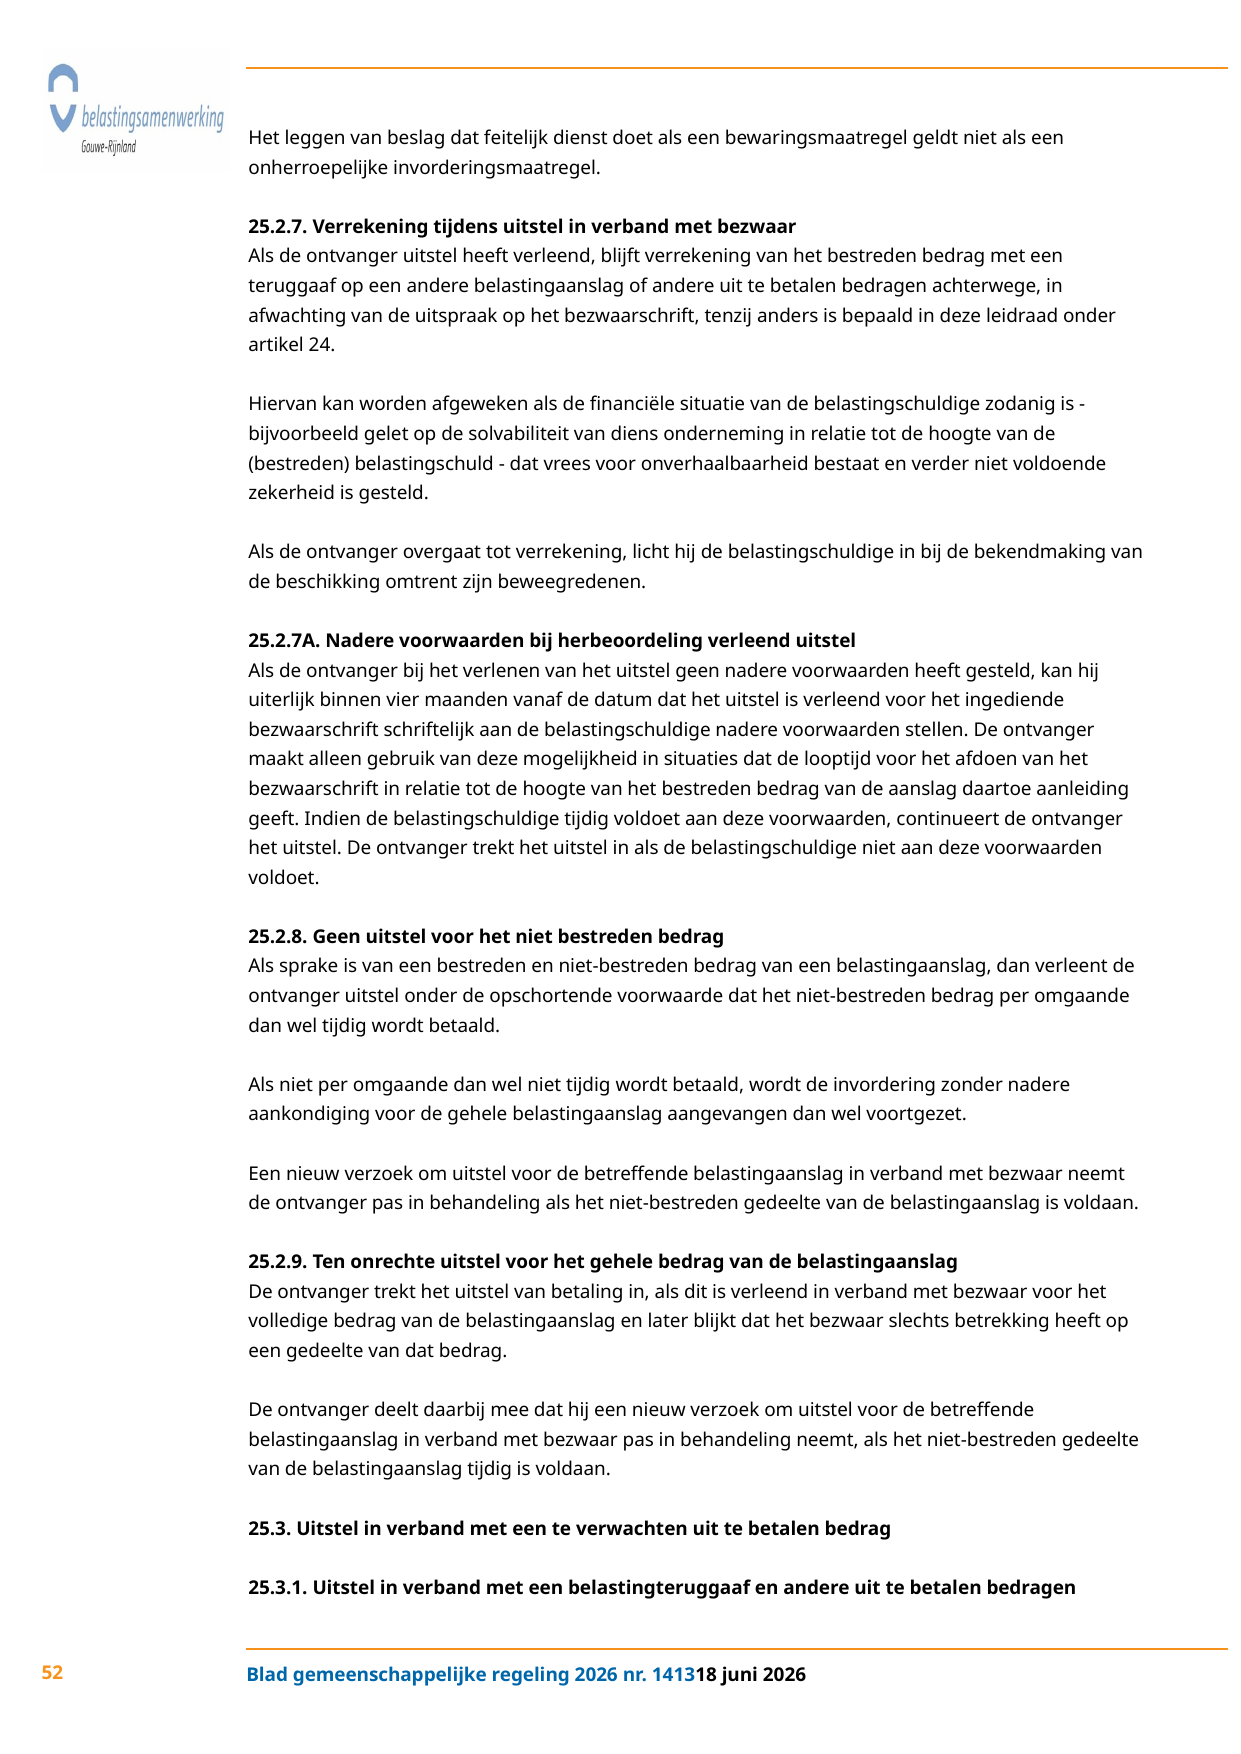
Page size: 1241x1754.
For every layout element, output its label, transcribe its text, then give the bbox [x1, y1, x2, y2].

text Het leggen van beslag dat feitelijk dienst doet als een bewaringsmaatregel geldt niet als een onherroepelijke invorderingsmaatregel. [248, 124, 1152, 180]
text Als niet per omgaande dan wel niet tijdig wordt betaald, wordt de invordering zonder nadere aankondiging voor de gehele belastingaanslag aangevangen dan wel voortgezet. [248, 1071, 1152, 1126]
text 25.3.1. Uitstel in verband met een belastingteruggaaf en andere uit te betalen bedragen [248, 1574, 1152, 1600]
text 25.2.8. Geen uitstel voor het niet bestreden bedrag [248, 923, 1152, 949]
text Als de ontvanger uitstel heeft verleend, blijft verrekening van het bestreden bedrag met een teruggaaf op een andere belastingaanslag of andere uit te betalen bedragen achterwege, in afwachting van de uitspraak op het bezwaarschrift, tenzij anders is bepaald in deze leidraad onder artikel 24. [248, 243, 1152, 357]
text Als de ontvanger bij het verlenen van het uitstel geen nadere voorwaarden heeft gesteld, kan hij uiterlijk binnen vier maanden vanaf de datum dat het uitstel is verleend voor het ingediende bezwaarschrift schriftelijk aan de belastingschuldige nadere voorwaarden stellen. De ontvanger maakt alleen gebruik van deze mogelijkheid in situaties dat de looptijd voor het afdoen van het bezwaarschrift in relatie tot de hoogte van het bestreden bedrag van de aanslag daartoe aanleiding geeft. Indien de belastingschuldige tijdig voldoet aan deze voorwaarden, continueert de ontvanger het uitstel. De ontvanger trekt het uitstel in als de belastingschuldige niet aan deze voorwaarden voldoet. [248, 657, 1152, 890]
text Als sprake is van een bestreden en niet-bestreden bedrag van een belastingaanslag, dan verleent de ontvanger uitstel onder de opschortende voorwaarde dat het niet-bestreden bedrag per omgaande dan wel tijdig wordt betaald. [248, 953, 1152, 1038]
text Hiervan kan worden afgeweken als de financiële situatie van de belastingschuldige zodanig is - bijvoorbeeld gelet op de solvabiliteit van diens onderneming in relatie tot de hoogte van de (bestreden) belastingschuld - dat vrees voor onverhaalbaarheid bestaat en verder niet voldoende zekerheid is gesteld. [248, 391, 1152, 505]
text 25.2.9. Ten onrechte uitstel voor het gehele bedrag van de belastingaanslag [248, 1248, 1152, 1274]
text 25.3. Uitstel in verband met een te verwachten uit te betalen bedrag [248, 1515, 1152, 1541]
text 25.2.7A. Nadere voorwaarden bij herbeoordeling verleend uitstel [248, 627, 1152, 653]
text Een nieuw verzoek om uitstel voor de betreffende belastingaanslag in verband met bezwaar neemt de ontvanger pas in behandeling als het niet-bestreden gedeelte van de belastingaanslag is voldaan. [248, 1160, 1152, 1215]
text De ontvanger deelt daarbij mee dat hij een nieuw verzoek om uitstel voor de betreffende belastingaanslag in verband met bezwaar pas in behandeling neemt, als het niet-bestreden gedeelte van de belastingaanslag tijdig is voldaan. [248, 1396, 1152, 1481]
text 25.2.7. Verrekening tijdens uitstel in verband met bezwaar [248, 213, 1152, 239]
text De ontvanger trekt het uitstel van betaling in, als dit is verleend in verband met bezwaar voor het volledige bedrag van de belastingaanslag en later blijkt dat het bezwaar slechts betrekking heeft op een gedeelte van dat bedrag. [248, 1278, 1152, 1363]
picture [41, 47, 231, 172]
text Als de ontvanger overgaat tot verrekening, licht hij de belastingschuldige in bij de bekendmaking van de beschikking omtrent zijn beweegredenen. [248, 538, 1152, 594]
